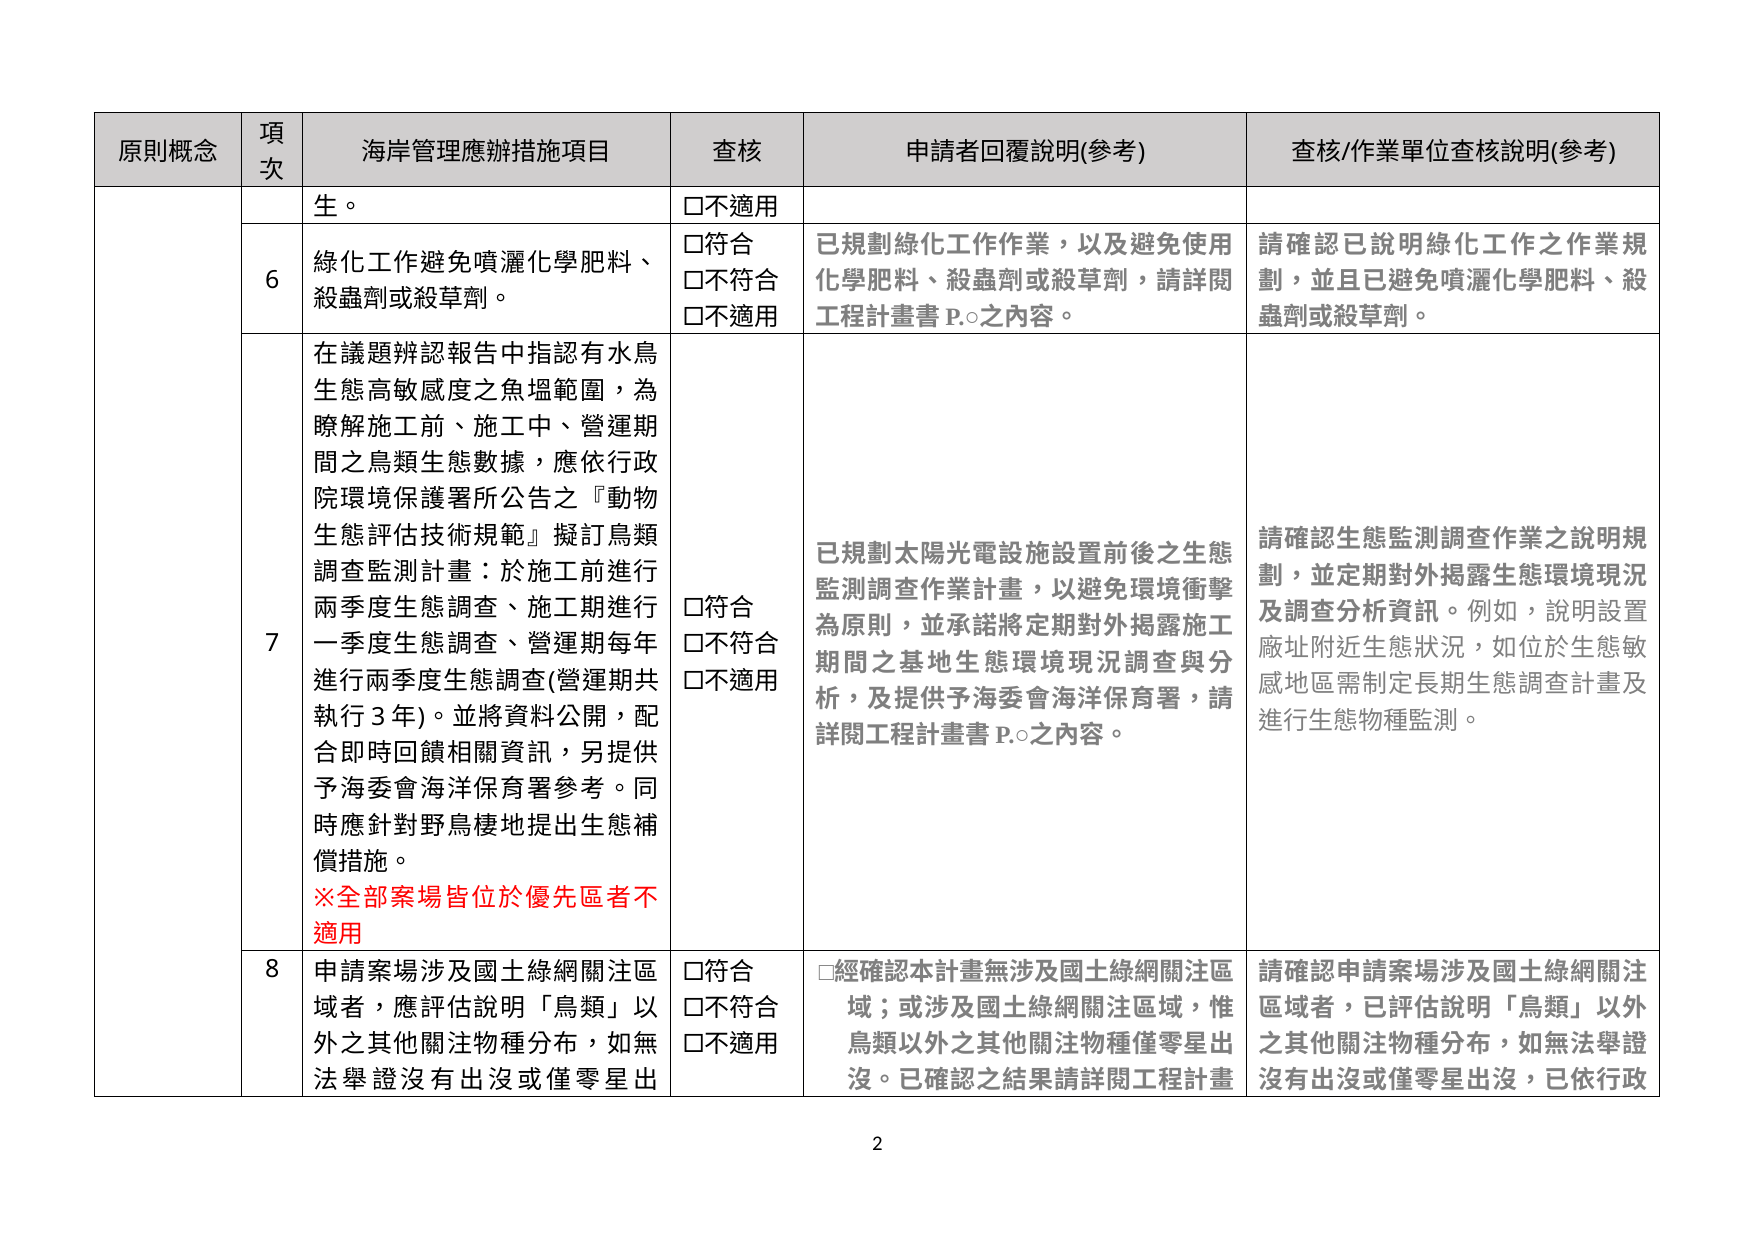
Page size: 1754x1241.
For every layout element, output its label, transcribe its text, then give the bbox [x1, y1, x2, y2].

table_cell 已規劃綠化工作作業，以及避免使用化學肥料、殺蟲劑或殺草劑，請詳閱工程計畫書P.○之內容。 [804, 224, 1246, 333]
table_cell 符合 不符合 不適用 [671, 951, 803, 1096]
table_cell [242, 224, 302, 333]
table_cell 請確認已說明綠化工作之作業規劃，並且已避免噴灑化學肥料、殺蟲劑或殺草劑。 [1247, 224, 1659, 333]
table_header 原則概念 [95, 113, 241, 186]
table_cell 申請案場涉及國土綠網關注區域者，應評估說明「鳥類」以外之其他關注物種分布，如無法舉證沒有出沒或僅零星出 [303, 951, 670, 1096]
table_cell [242, 187, 302, 223]
table_cell 已規劃太陽光電設施設置前後之生態監測調查作業計畫，以避免環境衝擊為原則，並承諾將定期對外揭露施工期間之基地生態環境現況調查與分析，及提供予海委會海洋保育署，請詳閱工程計畫書P.○之內容。 [804, 334, 1246, 950]
table_cell 請確認生態監測調查作業之說明規劃，並定期對外揭露生態環境現況及調查分析資訊。例如，說明設置廠址附近生態狀況，如位於生態敏感地區需制定長期生態調查計畫及進行生態物種監測。 [1247, 334, 1659, 950]
table_cell 綠化工作避免噴灑化學肥料、殺蟲劑或殺草劑。 [303, 224, 670, 333]
table_cell 在議題辨認報告中指認有水鳥生態高敏感度之魚塭範圍，為瞭解施工前、施工中、營運期間之鳥類生態數據，應依行政院環境保護署所公告之『動物生態評估技術規範』擬訂鳥類調查監測計畫：於施工前進行兩季度生態調查、施工期進行一季度生態調查、營運期每年進行兩季度生態調查(營運期共執行3年)。並將資料公開，配合即時回饋相關資訊，另提供予海委會海洋保育署參考。同時應針對野鳥棲地提出生態補償措施。 ※全部案場皆位於優先區者不適用 [303, 334, 670, 950]
table_header 海岸管理應辦措施項目 [303, 113, 670, 186]
table_header 查核/作業單位查核說明(參考) [1247, 113, 1659, 186]
table_cell [1247, 187, 1659, 223]
table_cell 符合 不符合 不適用 [671, 334, 803, 950]
table_cell [242, 951, 302, 1096]
table_cell [804, 187, 1246, 223]
table_cell 不適用 [671, 187, 803, 223]
table_header 項次 [242, 113, 302, 186]
table_cell [95, 187, 241, 1096]
table_cell □經確認本計畫無涉及國土綠網關注區域；或涉及國土綠網關注區域，惟鳥類以外之其他關注物種僅零星出沒。已確認之結果請詳閱工程計畫 [804, 951, 1246, 1096]
table_cell 符合 不符合 不適用 [671, 224, 803, 333]
table_header 申請者回覆說明(參考) [804, 113, 1246, 186]
table_cell 請確認申請案場涉及國土綠網關注區域者，已評估說明「鳥類」以外之其他關注物種分布，如無法舉證沒有出沒或僅零星出沒，已依行政 [1247, 951, 1659, 1096]
table_header 查核 [671, 113, 803, 186]
table_cell 生。 [303, 187, 670, 223]
table_cell [242, 334, 302, 950]
